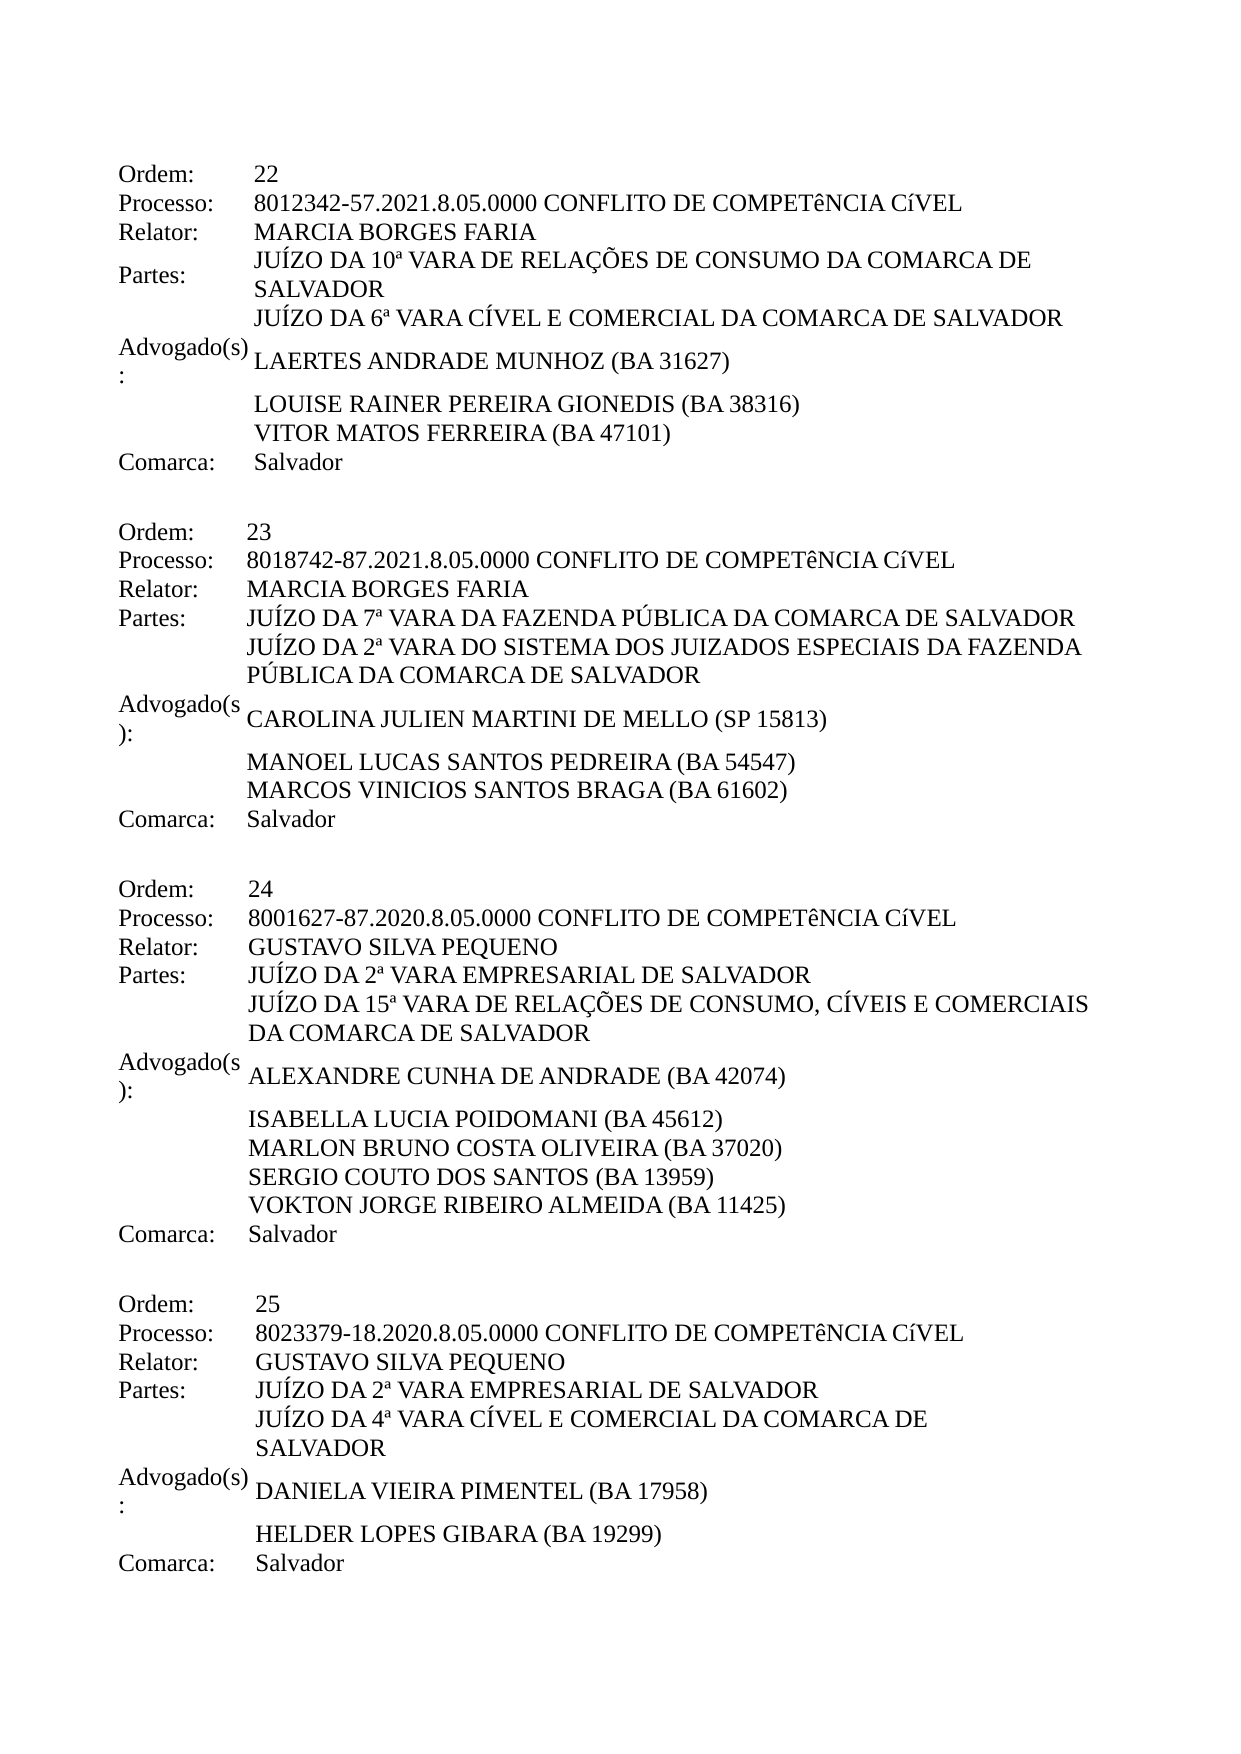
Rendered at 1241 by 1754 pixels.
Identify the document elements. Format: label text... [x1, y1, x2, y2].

table_header Ordem: [118, 874, 248, 903]
table_cell [118, 389, 254, 418]
table_cell Processo: [118, 903, 248, 932]
table_cell Advogado(s): [118, 689, 246, 747]
table_cell Processo: [118, 1318, 255, 1347]
table_cell ALEXANDRE CUNHA DE ANDRADE (BA 42074) [248, 1047, 1122, 1104]
table_cell LAERTES ANDRADE MUNHOZ (BA 31627) [254, 332, 1122, 389]
table_header 23 [246, 517, 1122, 546]
table_cell CAROLINA JULIEN MARTINI DE MELLO (SP 15813) [246, 689, 1122, 747]
table_cell [118, 776, 246, 804]
table_cell 8018742-87.2021.8.05.0000 CONFLITO DE COMPETêNCIA CíVEL [246, 546, 1122, 574]
table_cell Comarca: [118, 804, 246, 833]
table_cell DANIELA VIEIRA PIMENTEL (BA 17958) [255, 1462, 1059, 1519]
table_cell [118, 1162, 248, 1191]
table_cell JUÍZO DA 6ª VARA CÍVEL E COMERCIAL DA COMARCA DE SALVADOR [254, 303, 1122, 332]
table_cell MARCOS VINICIOS SANTOS BRAGA (BA 61602) [246, 776, 1122, 804]
table_header 25 [255, 1289, 1059, 1318]
table_cell 8012342-57.2021.8.05.0000 CONFLITO DE COMPETêNCIA CíVEL [254, 188, 1122, 217]
table_cell [118, 632, 246, 689]
table_cell MARCIA BORGES FARIA [246, 574, 1122, 603]
table_cell HELDER LOPES GIBARA (BA 19299) [255, 1519, 1059, 1548]
table_cell Salvador [248, 1219, 1122, 1248]
table_cell LOUISE RAINER PEREIRA GIONEDIS (BA 38316) [254, 389, 1122, 418]
table_cell VOKTON JORGE RIBEIRO ALMEIDA (BA 11425) [248, 1191, 1122, 1219]
table_cell ISABELLA LUCIA POIDOMANI (BA 45612) [248, 1104, 1122, 1133]
table_cell JUÍZO DA 2ª VARA EMPRESARIAL DE SALVADOR [248, 961, 1122, 989]
table_cell 8001627-87.2020.8.05.0000 CONFLITO DE COMPETêNCIA CíVEL [248, 903, 1122, 932]
table_cell Salvador [246, 804, 1122, 833]
table_cell VITOR MATOS FERREIRA (BA 47101) [254, 418, 1122, 447]
table_cell GUSTAVO SILVA PEQUENO [248, 932, 1122, 961]
table_cell JUÍZO DA 7ª VARA DA FAZENDA PÚBLICA DA COMARCA DE SALVADOR [246, 603, 1122, 632]
table_cell Relator: [118, 932, 248, 961]
table_cell [118, 1519, 255, 1548]
table_header 22 [254, 159, 1122, 188]
table_cell MARCIA BORGES FARIA [254, 217, 1122, 246]
table_cell [118, 1104, 248, 1133]
table_cell MARLON BRUNO COSTA OLIVEIRA (BA 37020) [248, 1133, 1122, 1162]
table_cell JUÍZO DA 15ª VARA DE RELAÇÕES DE CONSUMO, CÍVEIS E COMERCIAIS DA COMARCA DE SALVADOR [248, 989, 1122, 1047]
table_cell Relator: [118, 1347, 255, 1376]
table_cell JUÍZO DA 2ª VARA DO SISTEMA DOS JUIZADOS ESPECIAIS DA FAZENDA PÚBLICA DA COMARCA DE SALVADOR [246, 632, 1122, 689]
table_cell Comarca: [118, 1548, 255, 1577]
table_cell JUÍZO DA 4ª VARA CÍVEL E COMERCIAL DA COMARCA DE SALVADOR [255, 1404, 1059, 1462]
table_header Ordem: [118, 159, 254, 188]
table_header 24 [248, 874, 1122, 903]
table_cell [118, 989, 248, 1047]
table_cell JUÍZO DA 2ª VARA EMPRESARIAL DE SALVADOR [255, 1376, 1059, 1404]
table_cell Advogado(s): [118, 1462, 255, 1519]
table_cell Salvador [254, 447, 1122, 476]
table_header Ordem: [118, 1289, 255, 1318]
table_cell Partes: [118, 961, 248, 989]
table_cell Relator: [118, 217, 254, 246]
table_cell [118, 747, 246, 776]
table_cell Processo: [118, 546, 246, 574]
table_cell Processo: [118, 188, 254, 217]
table_cell [118, 1133, 248, 1162]
table_header Ordem: [118, 517, 246, 546]
table_cell MANOEL LUCAS SANTOS PEDREIRA (BA 54547) [246, 747, 1122, 776]
table_cell Salvador [255, 1548, 1059, 1577]
table_cell Advogado(s): [118, 1047, 248, 1104]
table_cell Partes: [118, 246, 254, 303]
table_cell 8023379-18.2020.8.05.0000 CONFLITO DE COMPETêNCIA CíVEL [255, 1318, 1059, 1347]
table_cell GUSTAVO SILVA PEQUENO [255, 1347, 1059, 1376]
table_cell Advogado(s): [118, 332, 254, 389]
table_cell [118, 418, 254, 447]
table_cell [118, 1404, 255, 1462]
table_cell Partes: [118, 1376, 255, 1404]
table_cell [118, 1191, 248, 1219]
table_cell JUÍZO DA 10ª VARA DE RELAÇÕES DE CONSUMO DA COMARCA DE SALVADOR [254, 246, 1122, 303]
table_cell Relator: [118, 574, 246, 603]
table_cell Comarca: [118, 447, 254, 476]
table_cell Comarca: [118, 1219, 248, 1248]
table_cell [118, 303, 254, 332]
table_cell SERGIO COUTO DOS SANTOS (BA 13959) [248, 1162, 1122, 1191]
table_cell Partes: [118, 603, 246, 632]
